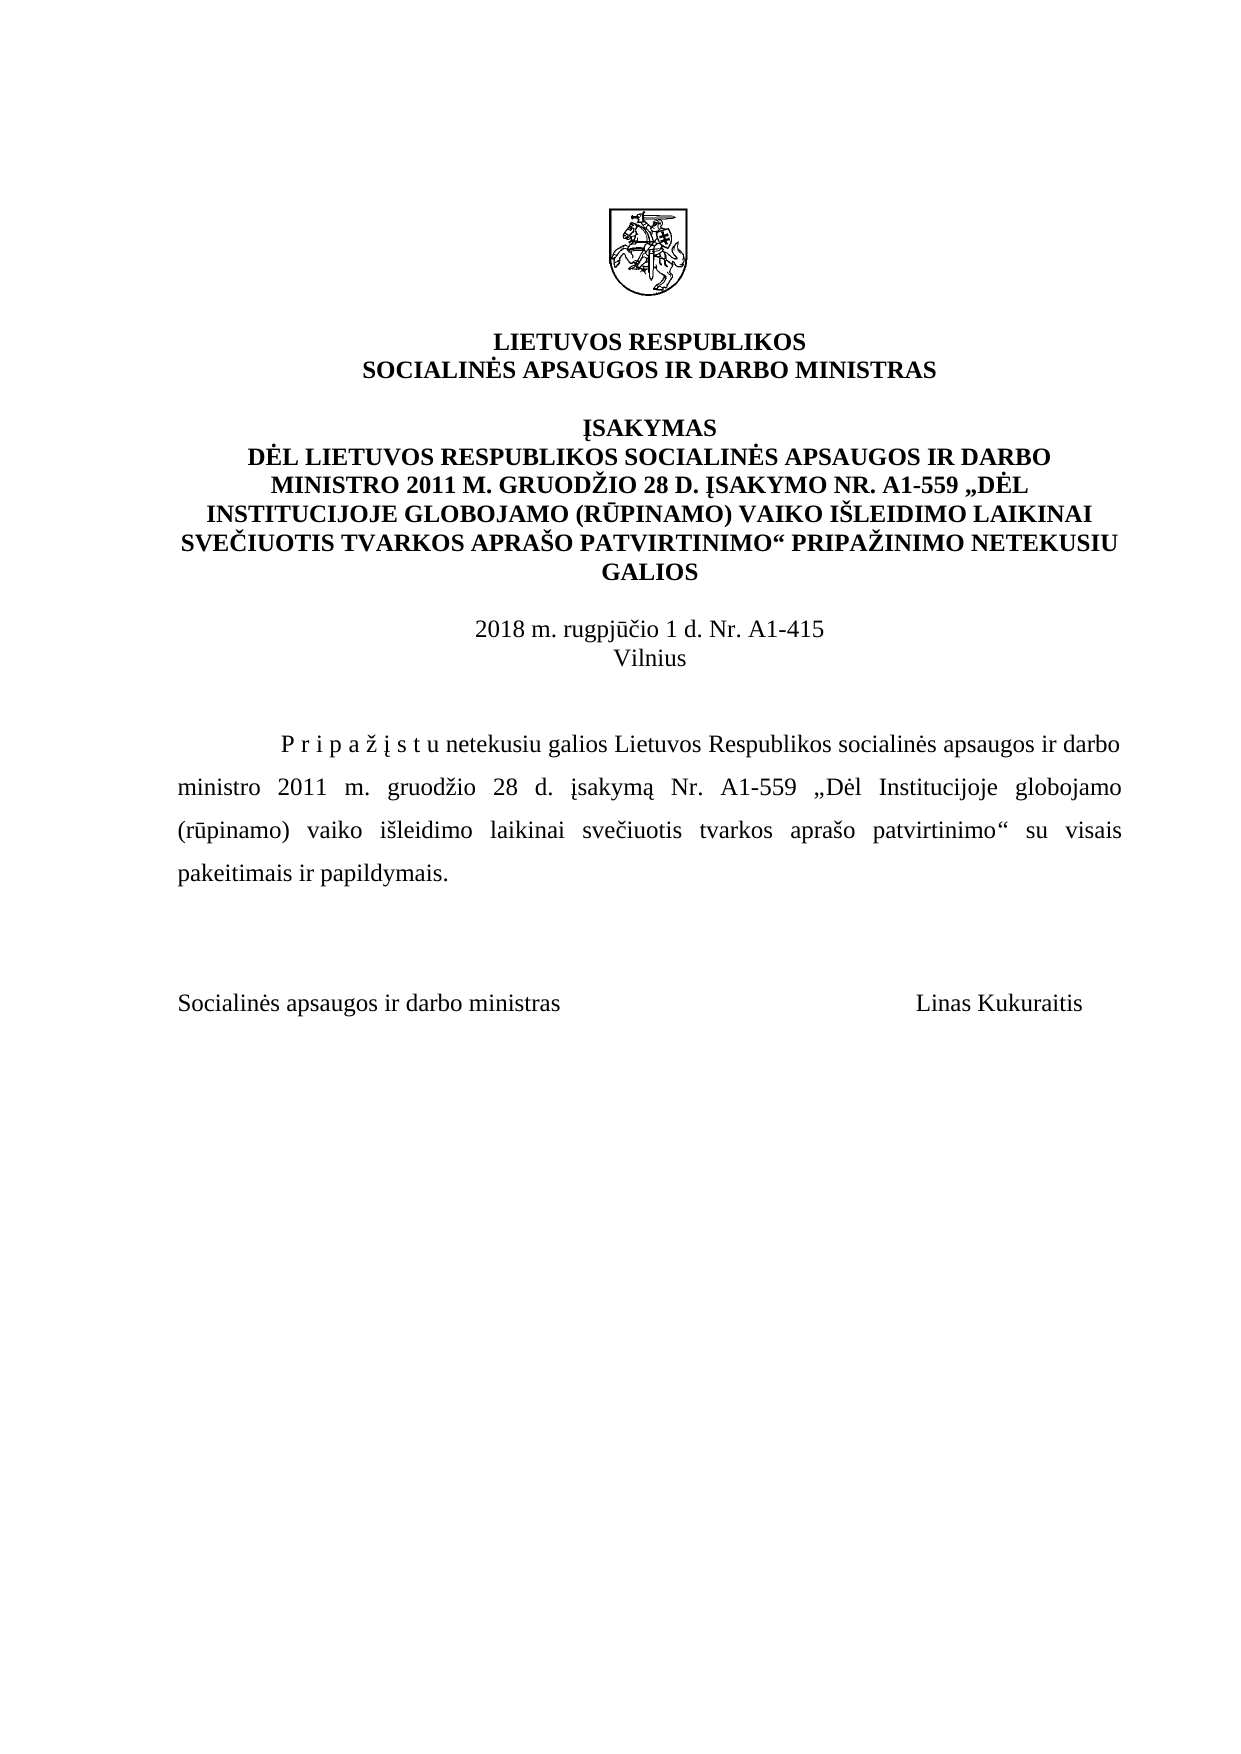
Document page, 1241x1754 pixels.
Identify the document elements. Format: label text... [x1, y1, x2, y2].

text ĮSAKYMAS [177, 413, 1122, 442]
text DĖL LIETUVOS RESPUBLIKOS SOCIALINĖS APSAUGOS IR DARBO MINISTRO 2011 M. GRUODŽIO 28 D. ĮSAKYMO NR. A1-559 „DĖL INSTITUCIJOJE GLOBOJAMO (RŪPINAMO) VAIKO IŠLEIDIMO LAIKINAI SVEČIUOTIS TVARKOS APRAŠO PATVIRTINIMO“ PRIPAŽINIMO NETEKUSIU GALIOS [177, 442, 1122, 585]
text LIETUVOS RESPUBLIKOS [177, 327, 1122, 355]
text 2018 m. rugpjūčio 1 d. Nr. A1-415 [177, 614, 1122, 643]
text Socialinės apsaugos ir darbo ministras Linas Kukuraitis [177, 988, 1122, 1017]
text P r i p a ž į s t u netekusiu galios Lietuvos Respublikos socialinės apsaugos ir darbo ministro 2011 m. gruodžio 28 d. įsakymą Nr. A1-559 „Dėl Institucijoje globojamo (rūpinamo) vaiko išleidimo laikinai svečiuotis tvarkos aprašo patvirtinimo“ su visais pakeitimais ir papildymais. [177, 729, 1122, 887]
text Vilnius [177, 643, 1122, 672]
text SOCIALINĖS APSAUGOS IR DARBO MINISTRAS [177, 355, 1122, 384]
